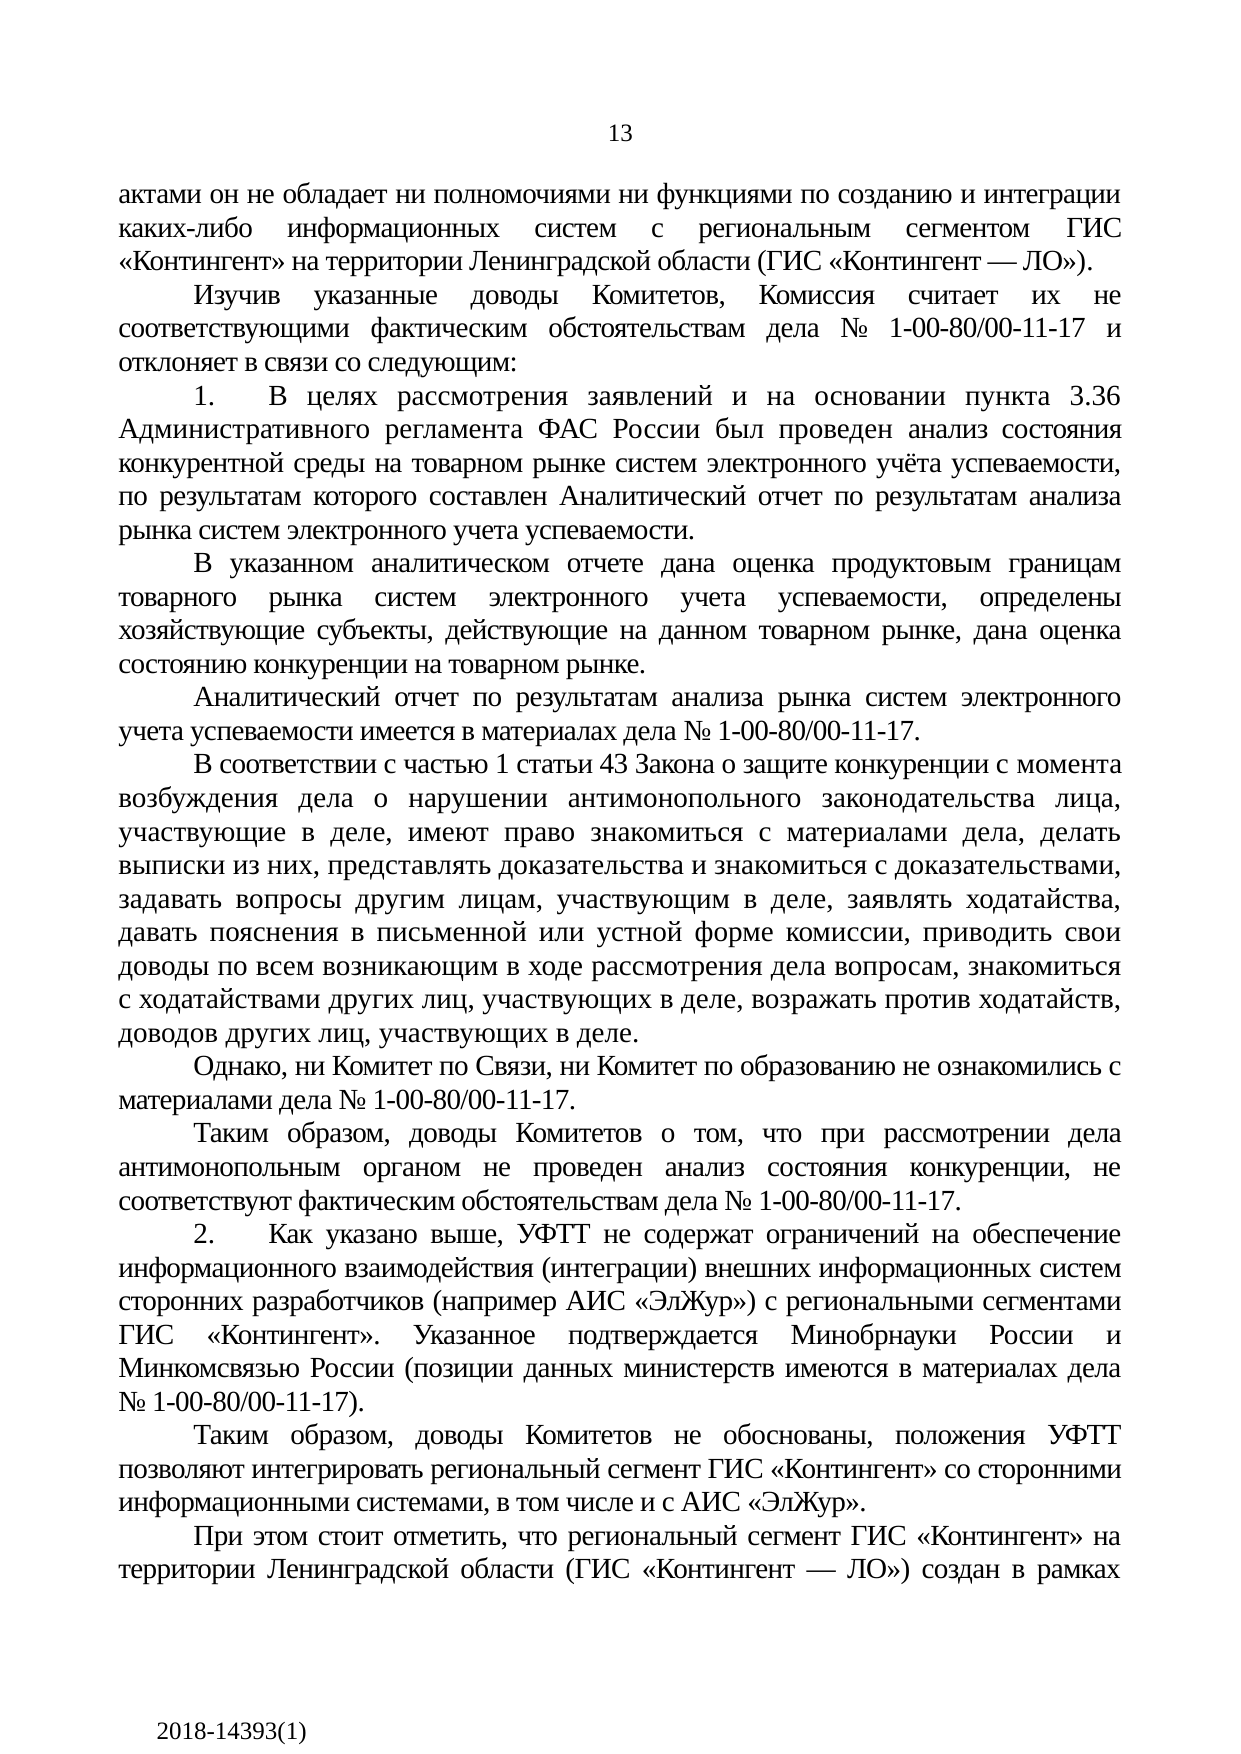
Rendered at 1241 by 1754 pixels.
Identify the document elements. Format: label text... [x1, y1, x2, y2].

list В целях рассмотрения заявлений и на основании пункта 3.36 Административного регламента ФАС России был проведен анализ состояния конкурентной среды на товарном рынке систем электронного учёта успеваемости, по результатам которого составлен Аналитический отчет по результатам анализа рынка систем электронного учета успеваемости. [118, 378, 1122, 545]
text Таким образом, доводы Комитетов о том, что при рассмотрении дела антимонопольным органом не проведен анализ состояния конкуренции, не соответствуют фактическим обстоятельствам дела № 1-00-80/00-11-17. [118, 1116, 1122, 1216]
text В указанном аналитическом отчете дана оценка продуктовым границам товарного рынка систем электронного учета успеваемости, определены хозяйствующие субъекты, действующие на данном товарном рынке, дана оценка состоянию конкуренции на товарном рынке. [118, 545, 1122, 679]
text Однако, ни Комитет по Связи, ни Комитет по образованию не ознакомились с материалами дела № 1-00-80/00-11-17. [118, 1048, 1122, 1116]
list Как указано выше, УФТТ не содержат ограничений на обеспечение информационного взаимодействия (интеграции) внешних информационных систем сторонних разработчиков (например АИС «ЭлЖур») с региональными сегментами ГИС «Контингент». Указанное подтверждается Минобрнауки России и Минкомсвязью России (позиции данных министерств имеются в материалах дела № 1-00-80/00-11-17). [118, 1216, 1122, 1417]
text В соответствии с частью 1 статьи 43 Закона о защите конкуренции с момента возбуждения дела о нарушении антимонопольного законодательства лица, участвующие в деле, имеют право знакомиться с материалами дела, делать выписки из них, представлять доказательства и знакомиться с доказательствами, задавать вопросы другим лицам, участвующим в деле, заявлять ходатайства, давать пояснения в письменной или устной форме комиссии, приводить свои доводы по всем возникающим в ходе рассмотрения дела вопросам, знакомиться с ходатайствами других лиц, участвующих в деле, возражать против ходатайств, доводов других лиц, участвующих в деле. [118, 747, 1122, 1048]
text При этом стоит отметить, что региональный сегмент ГИС «Контингент» на территории Ленинградской области (ГИС «Контингент — ЛО») создан в рамках [118, 1518, 1122, 1585]
text Аналитический отчет по результатам анализа рынка систем электронного учета успеваемости имеется в материалах дела № 1-00-80/00-11-17. [118, 679, 1122, 747]
text Изучив указанные доводы Комитетов, Комиссия считает их не соответствующими фактическим обстоятельствам дела № 1-00-80/00-11-17 и отклоняет в связи со следующим: [118, 277, 1122, 378]
list актами он не обладает ни полномочиями ни функциями по созданию и интеграции каких-либо информационных систем с региональным сегментом ГИС «Контингент» на территории Ленинградской области (ГИС «Контингент — ЛО»). [118, 176, 1122, 277]
text Таким образом, доводы Комитетов не обоснованы, положения УФТТ позволяют интегрировать региональный сегмент ГИС «Контингент» со сторонними информационными системами, в том числе и с АИС «ЭлЖур». [118, 1417, 1122, 1518]
